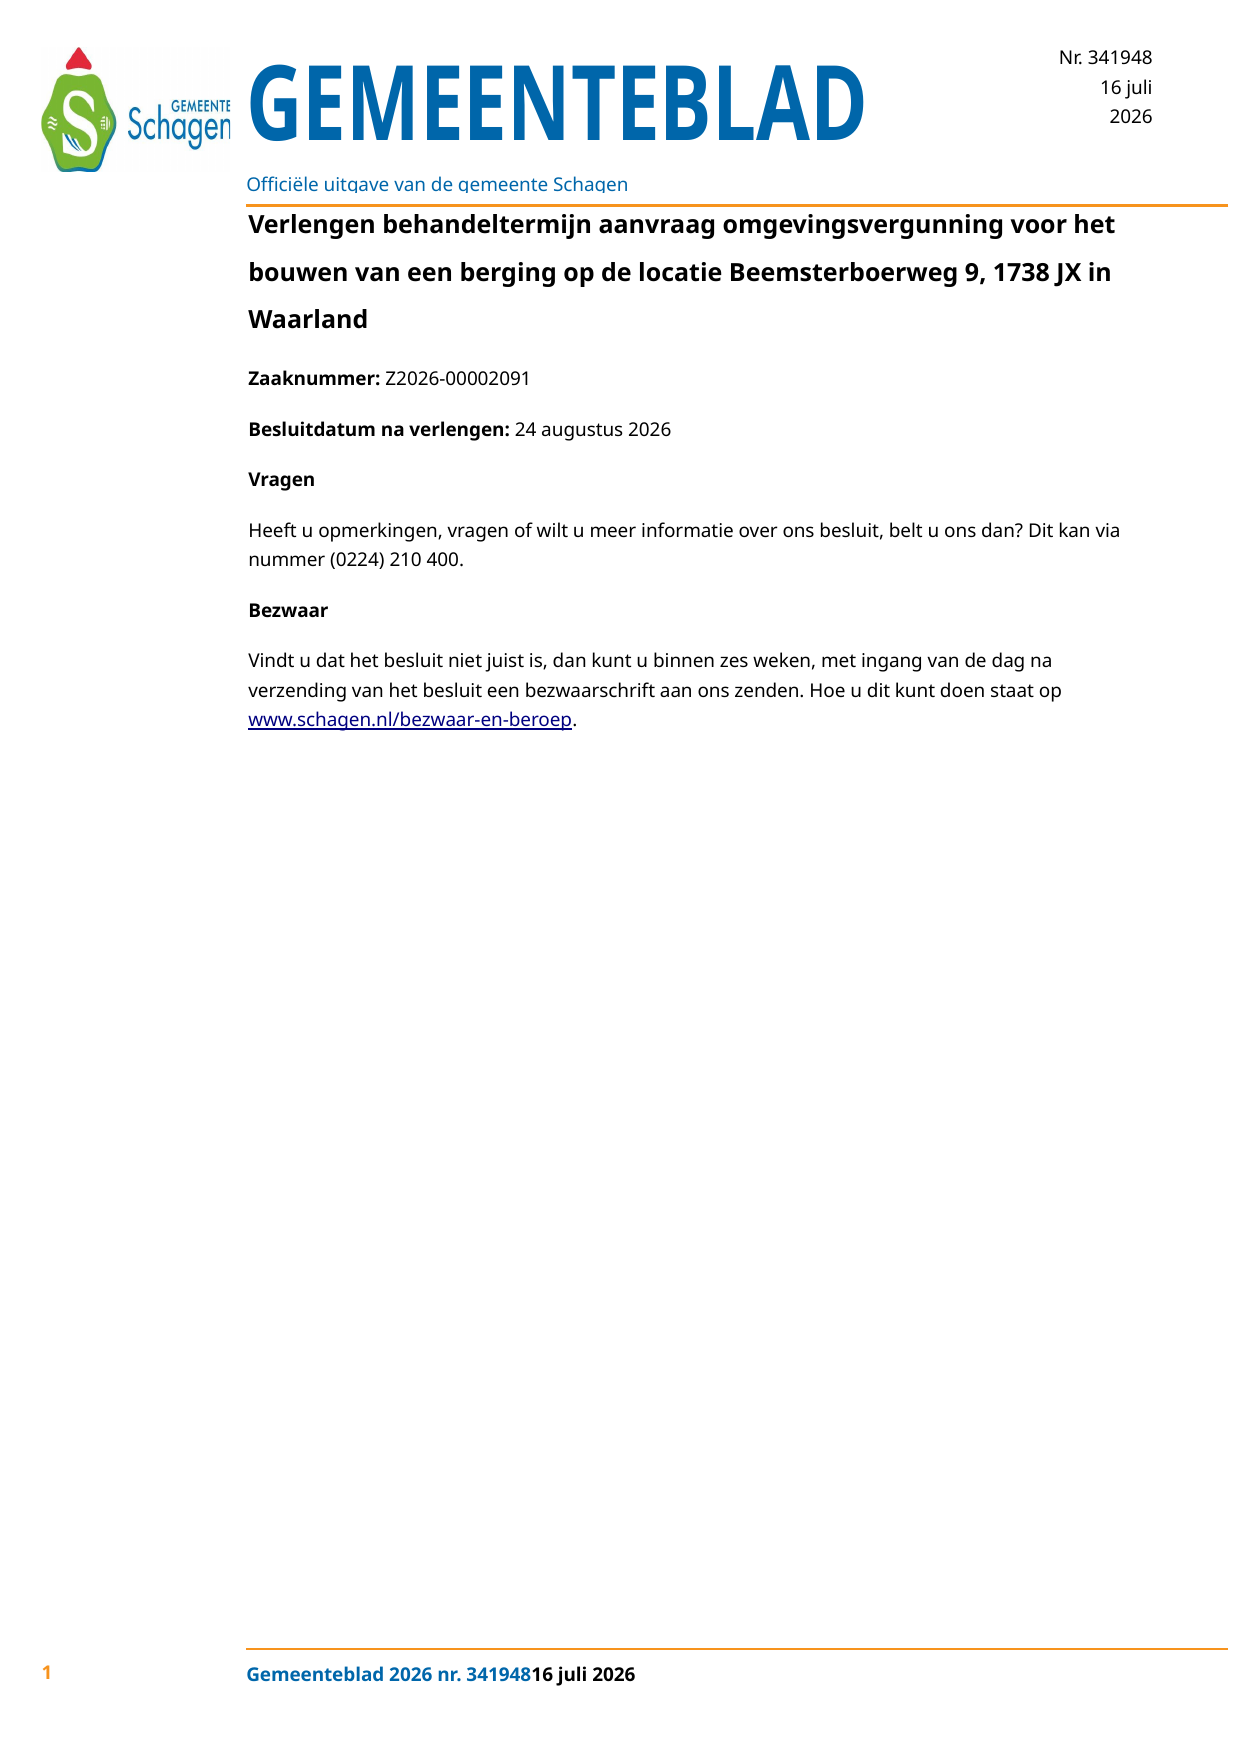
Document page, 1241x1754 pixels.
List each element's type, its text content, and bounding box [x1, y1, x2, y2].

text Vragen [248, 466, 1152, 492]
text Bezwaar [248, 597, 1152, 622]
text Verlengen behandeltermijn aanvraag omgevingsvergunning voor het bouwen van een berging op de locatie Beemsterboerweg 9, 1738 JX in Waarland [248, 207, 1152, 336]
picture [41, 47, 231, 172]
text Heeft u opmerkingen, vragen of wilt u meer informatie over ons besluit, belt u ons dan? Dit kan via nummer (0224) 210 400. [248, 517, 1152, 572]
text Besluitdatum na verlengen: 24 augustus 2026 [248, 416, 1152, 442]
text Zaaknummer: Z2026-00002091 [248, 366, 1152, 391]
text Vindt u dat het besluit niet juist is, dan kunt u binnen zes weken, met ingang van de dag na verzending van het besluit een bezwaarschrift aan ons zenden. Hoe u dit kunt doen staat op www.schagen.nl/bezwaar-en-beroep. [248, 647, 1152, 732]
